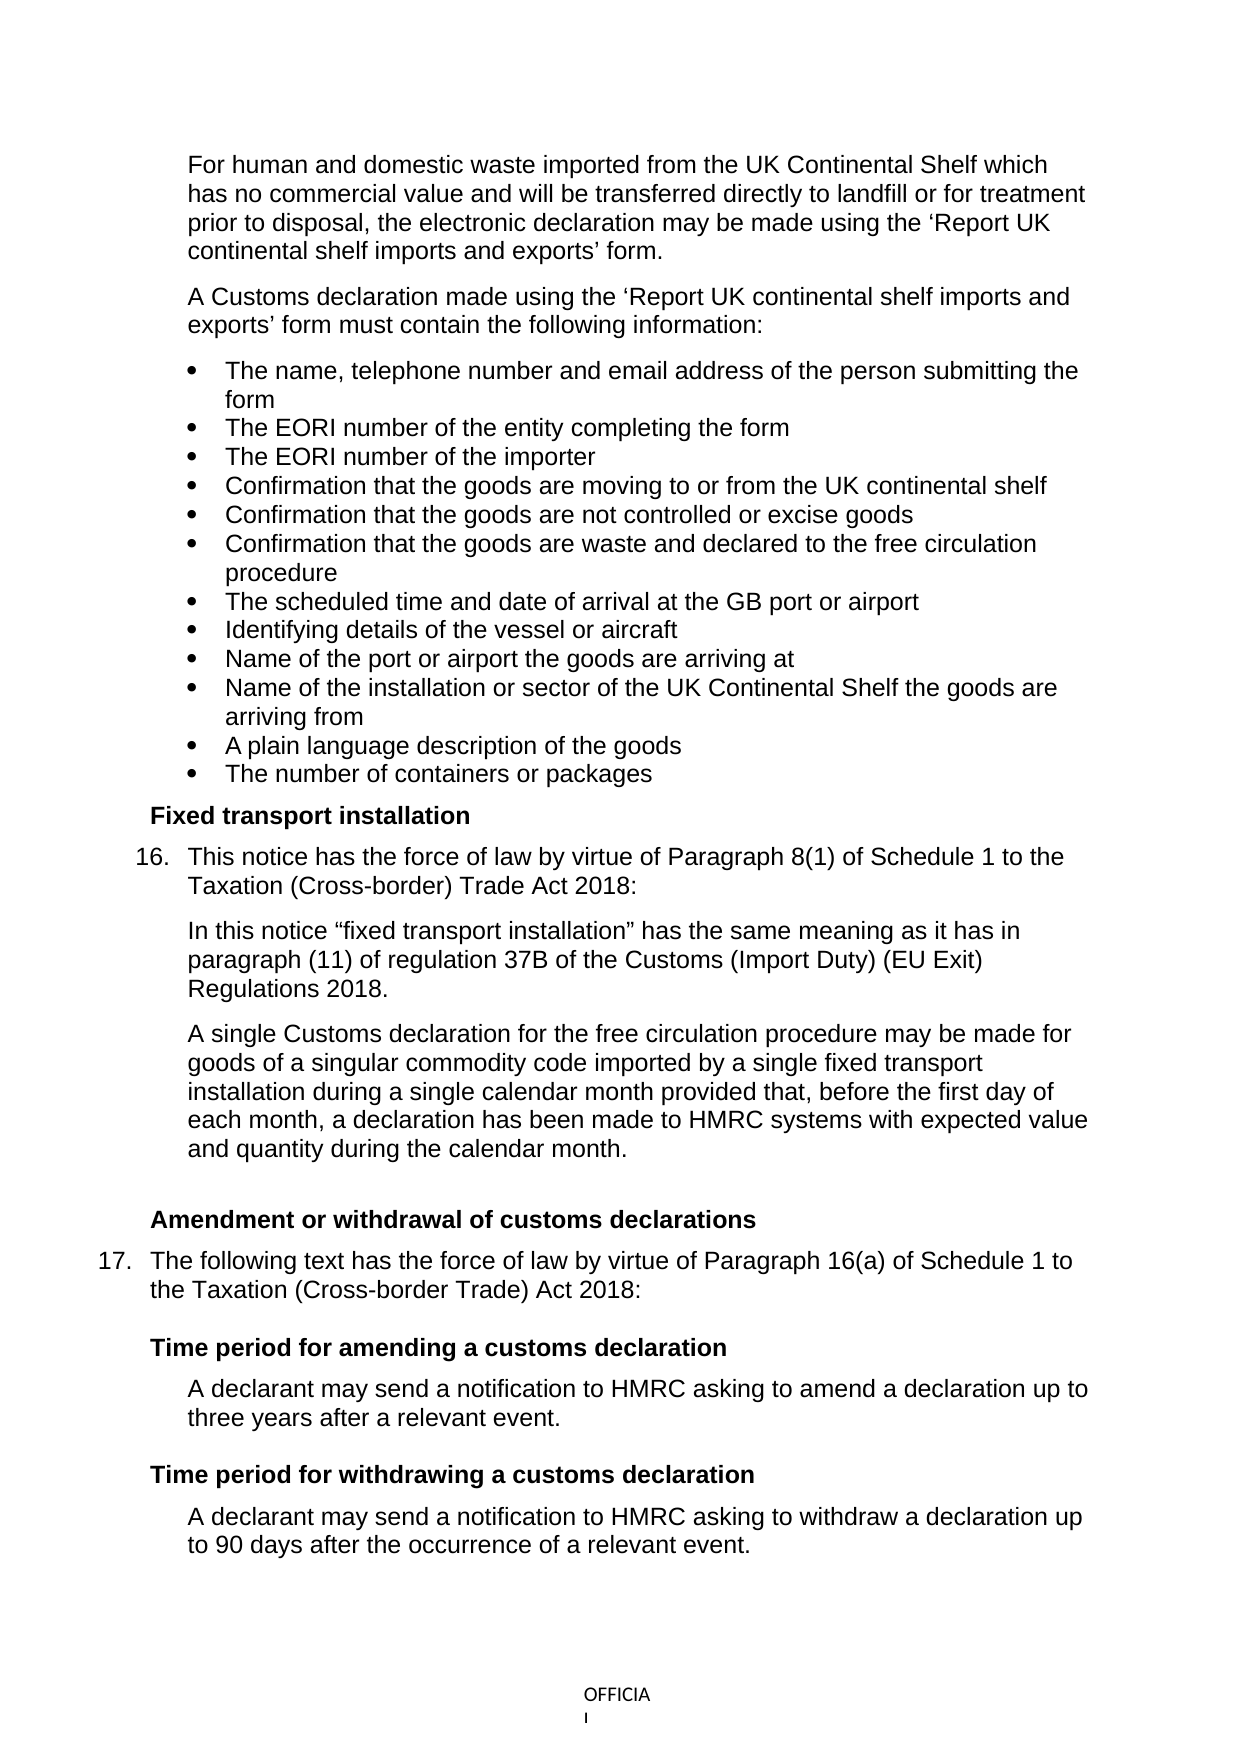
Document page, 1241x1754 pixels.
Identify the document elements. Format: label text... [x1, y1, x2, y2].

list This notice has the force of law by virtue of Paragraph 8(1) of Schedule 1 to the Taxation (Cross-border) Trade Act 2018: [135, 842, 1090, 899]
subtitle Time period for amending a customs declaration [150, 1332, 1090, 1361]
list A plain language description of the goods [187, 731, 1090, 759]
list Confirmation that the goods are moving to or from the UK continental shelf [187, 471, 1090, 500]
list The EORI number of the entity completing the form [187, 413, 1090, 442]
list The following text has the force of law by virtue of Paragraph 16(a) of Schedule 1 to the Taxation (Cross-border Trade) Act 2018: [98, 1246, 1090, 1303]
text For human and domestic waste imported from the UK Continental Shelf which has no commercial value and will be transferred directly to landfill or for treatment prior to disposal, the electronic declaration may be made using the ‘Report UK continental shelf imports and exports’ form. [187, 150, 1090, 265]
subtitle Amendment or withdrawal of customs declarations [150, 1204, 1090, 1233]
subtitle Time period for withdrawing a customs declaration [150, 1460, 1090, 1489]
list The name, telephone number and email address of the person submitting the form [187, 356, 1090, 413]
list Identifying details of the vessel or aircraft [187, 615, 1090, 644]
list Confirmation that the goods are not controlled or excise goods [187, 500, 1090, 529]
text A single Customs declaration for the free circulation procedure may be made for goods of a singular commodity code imported by a single fixed transport installation during a single calendar month provided that, before the first day of each month, a declaration has been made to HMRC systems with expected value and quantity during the calendar month. [187, 1019, 1090, 1163]
list The number of containers or packages [187, 759, 1090, 788]
subtitle Fixed transport installation [150, 801, 1090, 829]
list Name of the installation or sector of the UK Continental Shelf the goods are arriving from [187, 673, 1090, 731]
list A Customs declaration made using the ‘Report UK continental shelf imports and exports’ form must contain the following information: [187, 282, 1090, 339]
list The EORI number of the importer [187, 442, 1090, 471]
list The scheduled time and date of arrival at the GB port or airport [187, 586, 1090, 615]
list Confirmation that the goods are waste and declared to the free circulation procedure [187, 529, 1090, 586]
text A declarant may send a notification to HMRC asking to amend a declaration up to three years after a relevant event. [187, 1374, 1090, 1431]
text A declarant may send a notification to HMRC asking to withdraw a declaration up to 90 days after the occurrence of a relevant event. [187, 1502, 1090, 1559]
text In this notice “fixed transport installation” has the same meaning as it has in paragraph (11) of regulation 37B of the Customs (Import Duty) (EU Exit) Regulations 2018. [187, 916, 1090, 1002]
list Name of the port or airport the goods are arriving at [187, 644, 1090, 673]
